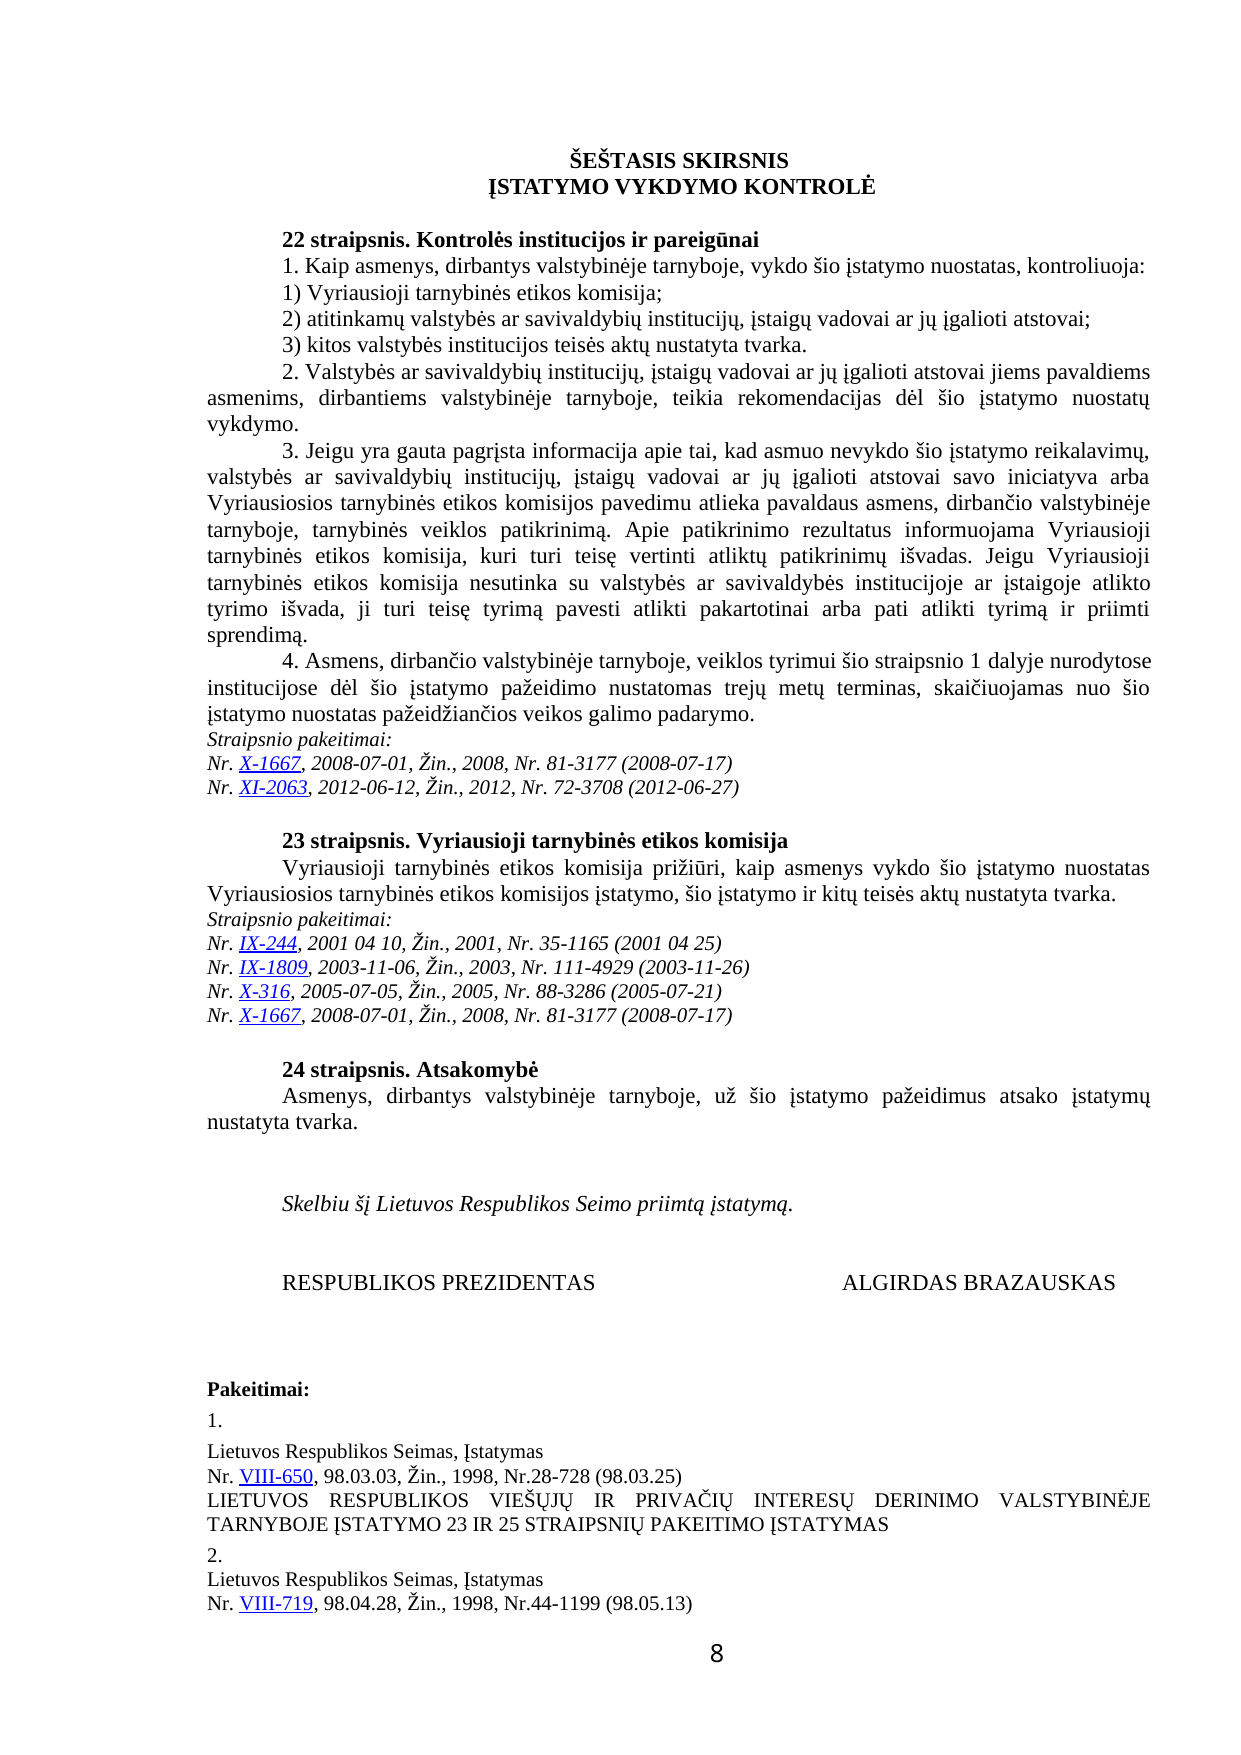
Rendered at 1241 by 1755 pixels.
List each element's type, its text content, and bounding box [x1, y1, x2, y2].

text ĮSTATYMO VYKDYMO KONTROLĖ [207, 173, 1152, 199]
text 24 straipsnis. Atsakomybė [207, 1056, 1152, 1082]
text Straipsnio pakeitimai: [207, 727, 1152, 751]
text Nr. VIII-650, 98.03.03, Žin., 1998, Nr.28-728 (98.03.25) [207, 1463, 1152, 1488]
text LIETUVOS RESPUBLIKOS VIEŠŲJŲ IR PRIVAČIŲ INTERESŲ DERINIMO VALSTYBINĖJE TARNYBOJE ĮSTATYMO 23 IR 25 STRAIPSNIŲ PAKEITIMO ĮSTATYMAS [207, 1488, 1152, 1536]
text 22 straipsnis. Kontrolės institucijos ir pareigūnai [207, 226, 1152, 252]
text 23 straipsnis. Vyriausioji tarnybinės etikos komisija [207, 828, 1152, 854]
text Straipsnio pakeitimai: [207, 907, 1152, 931]
text Nr. XI-2063, 2012-06-12, Žin., 2012, Nr. 72-3708 (2012-06-27) [207, 775, 1152, 799]
text 4. Asmens, dirbančio valstybinėje tarnyboje, veiklos tyrimui šio straipsnio 1 dalyje nurodytose institucijose dėl šio įstatymo pažeidimo nustatomas trejų metų terminas, skaičiuojamas nuo šio įstatymo nuostatas pažeidžiančios veikos galimo padarymo. [207, 648, 1152, 727]
text 1. [207, 1408, 1152, 1432]
text ŠEŠTASIS SKIRSNIS [207, 147, 1152, 173]
text Pakeitimai: [207, 1377, 1152, 1401]
text 3. Jeigu yra gauta pagrįsta informacija apie tai, kad asmuo nevykdo šio įstatymo reikalavimų, valstybės ar savivaldybių institucijų, įstaigų vadovai ar jų įgalioti atstovai savo iniciatyva arba Vyriausiosios tarnybinės etikos komisijos pavedimu atlieka pavaldaus asmens, dirbančio valstybinėje tarnyboje, tarnybinės veiklos patikrinimą. Apie patikrinimo rezultatus informuojama Vyriausioji tarnybinės etikos komisija, kuri turi teisę vertinti atliktų patikrinimų išvadas. Jeigu Vyriausioji tarnybinės etikos komisija nesutinka su valstybės ar savivaldybės institucijoje ar įstaigoje atlikto tyrimo išvada, ji turi teisę tyrimą pavesti atlikti pakartotinai arba pati atlikti tyrimą ir priimti sprendimą. [207, 437, 1152, 648]
text Nr. X-1667, 2008-07-01, Žin., 2008, Nr. 81-3177 (2008-07-17) [207, 1003, 1152, 1027]
text 2. [207, 1543, 1152, 1567]
text 3) kitos valstybės institucijos teisės aktų nustatyta tvarka. [207, 331, 1152, 358]
text 2. Valstybės ar savivaldybių institucijų, įstaigų vadovai ar jų įgalioti atstovai jiems pavaldiems asmenims, dirbantiems valstybinėje tarnyboje, teikia rekomendacijas dėl šio įstatymo nuostatų vykdymo. [207, 358, 1152, 437]
text Nr. X-1667, 2008-07-01, Žin., 2008, Nr. 81-3177 (2008-07-17) [207, 751, 1152, 775]
text Lietuvos Respublikos Seimas, Įstatymas [207, 1439, 1152, 1463]
text Vyriausioji tarnybinės etikos komisija prižiūri, kaip asmenys vykdo šio įstatymo nuostatas Vyriausiosios tarnybinės etikos komisijos įstatymo, šio įstatymo ir kitų teisės aktų nustatyta tvarka. [207, 854, 1152, 907]
text RESPUBLIKOS PREZIDENTAS ALGIRDAS BRAZAUSKAS [207, 1269, 1152, 1295]
text 1) Vyriausioji tarnybinės etikos komisija; [207, 279, 1152, 305]
text Skelbiu šį Lietuvos Respublikos Seimo priimtą įstatymą. [207, 1190, 1152, 1216]
text Nr. VIII-719, 98.04.28, Žin., 1998, Nr.44-1199 (98.05.13) [207, 1591, 1152, 1615]
text Nr. IX-1809, 2003-11-06, Žin., 2003, Nr. 111-4929 (2003-11-26) [207, 955, 1152, 979]
text 1. Kaip asmenys, dirbantys valstybinėje tarnyboje, vykdo šio įstatymo nuostatas, kontroliuoja: [207, 252, 1152, 279]
text Lietuvos Respublikos Seimas, Įstatymas [207, 1567, 1152, 1591]
text Nr. X-316, 2005-07-05, Žin., 2005, Nr. 88-3286 (2005-07-21) [207, 979, 1152, 1003]
text 2) atitinkamų valstybės ar savivaldybių institucijų, įstaigų vadovai ar jų įgalioti atstovai; [207, 305, 1152, 331]
text Asmenys, dirbantys valstybinėje tarnyboje, už šio įstatymo pažeidimus atsako įstatymų nustatyta tvarka. [207, 1082, 1152, 1135]
text Nr. IX-244, 2001 04 10, Žin., 2001, Nr. 35-1165 (2001 04 25) [207, 931, 1152, 955]
